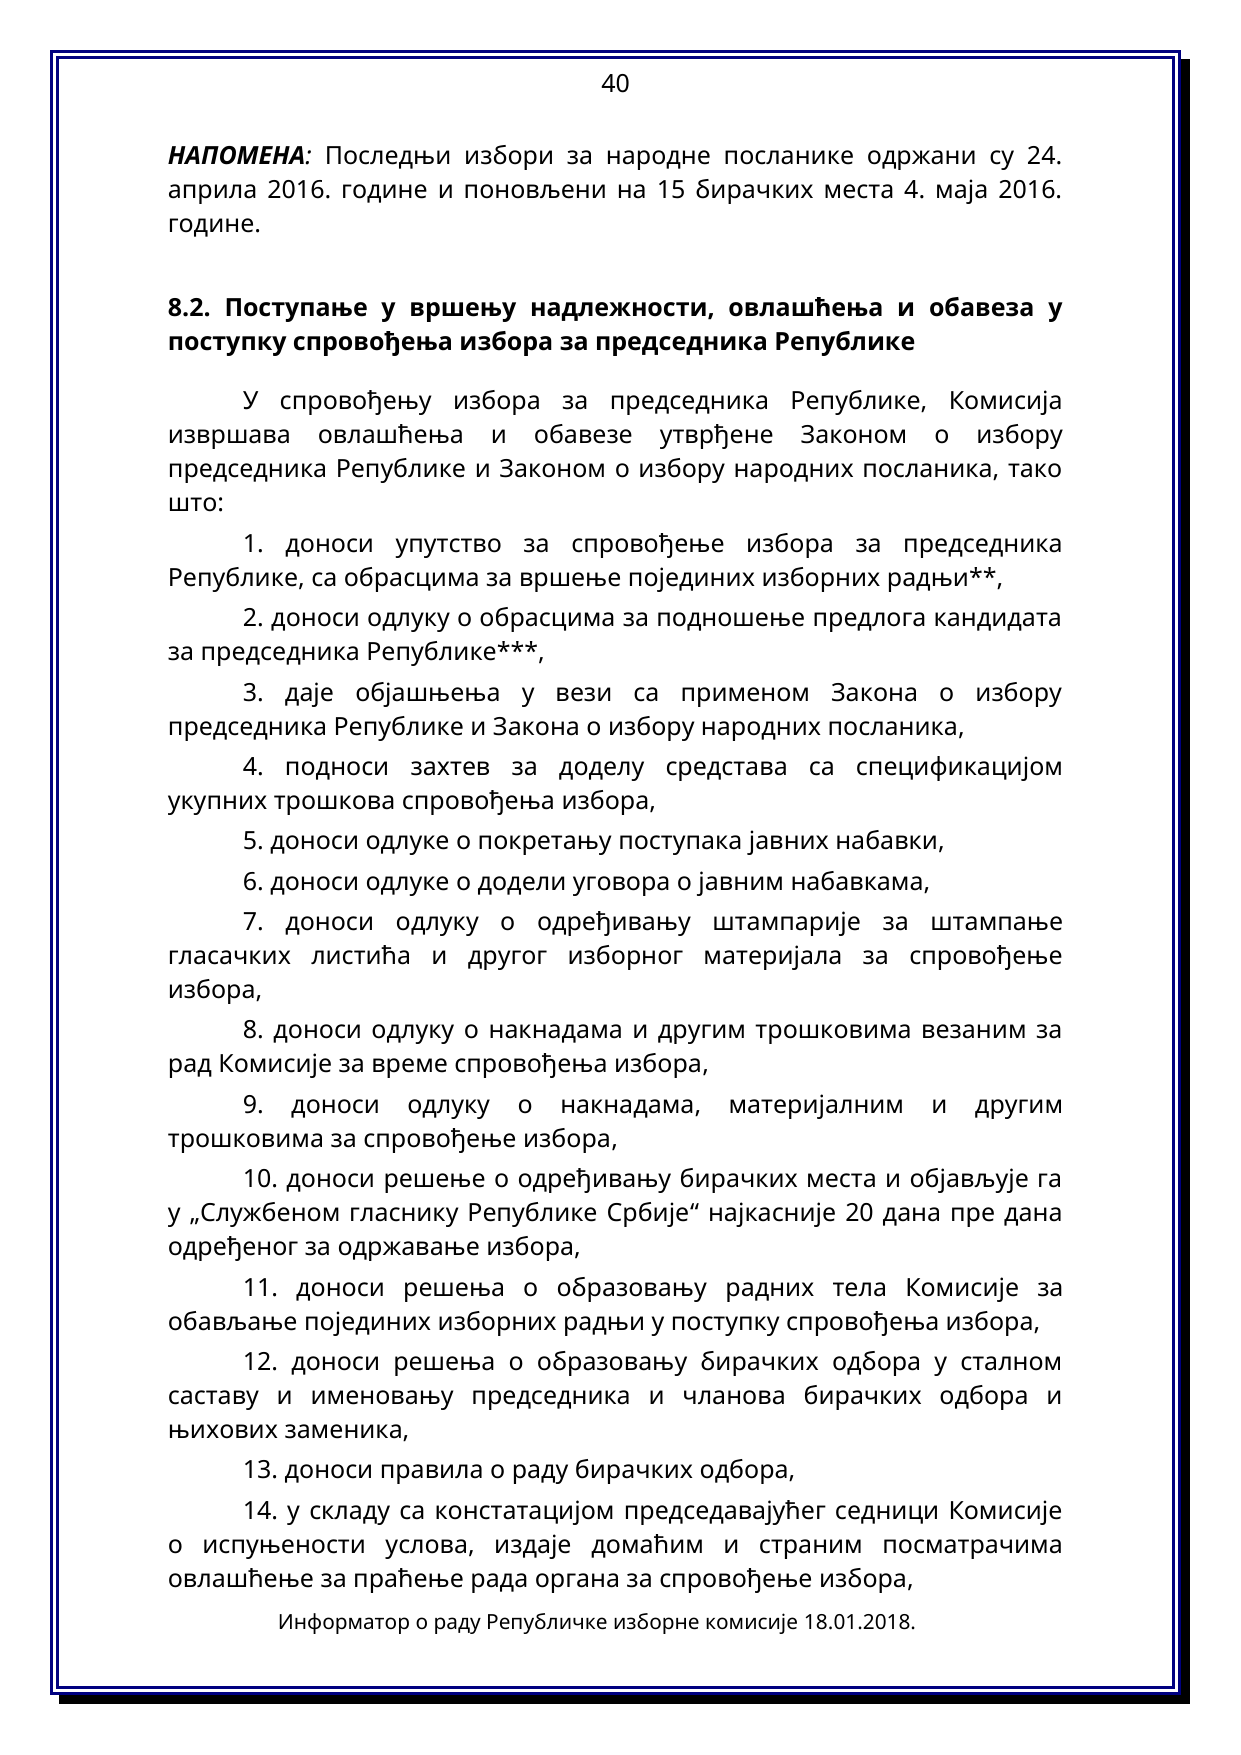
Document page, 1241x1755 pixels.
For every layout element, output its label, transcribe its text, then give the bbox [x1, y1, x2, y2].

text НАПОМЕНА: Последњи избори за народне посланике одржани су 24. априла 2016. године и поновљени на 15 бирачких места 4. маја 2016. године. [168, 138, 1063, 240]
text 5. доноси одлуке о покретању поступака јавних набавки, [168, 823, 1063, 857]
text 9. доноси одлуку о накнадама, материјалним и другим трошковима за спровођење избора, [168, 1086, 1063, 1154]
text 6. доноси одлуке о додели уговора о јавним набавкама, [168, 863, 1063, 897]
text 12. доноси решења о образовању бирачких одбора у сталном саставу и именовању председника и чланова бирачких одбора и њихових заменика, [168, 1343, 1063, 1446]
text 8. доноси одлуку о накнадама и другим трошковима везаним за рад Комисије за време спровођења избора, [168, 1012, 1063, 1080]
text 4. подноси захтев за доделу средстава са спецификацијом укупних трошкова спровођења избора, [168, 748, 1063, 817]
text 11. доноси решења о образовању радних тела Комисије за обављање појединих изборних радњи у поступку спровођења избора, [168, 1269, 1063, 1337]
text 2. доноси одлуку о обрасцима за подношење предлога кандидата за председника Републике***, [168, 600, 1063, 668]
text 13. доноси правила о раду бирачких одбора, [168, 1452, 1063, 1486]
text 10. доноси решење о одређивању бирачких места и објављује га у „Службеном гласнику Републике Србије“ најкасније 20 дана пре дана одређеног за одржавање избора, [168, 1161, 1063, 1263]
text 3. даје објашњења у вези са применом Закона о избору председника Републике и Закона о избору народних посланика, [168, 674, 1063, 742]
text 14. у складу са констатацијом председавајућег седници Комисије о испуњености услова, издаје домаћим и страним посматрачима овлашћење за праћење рада органа за спровођење избора, [168, 1492, 1063, 1594]
subtitle 8.2. Поступање у вршењу надлежности, овлашћења и обавеза у поступку спровођења избора за председника Републике [168, 290, 1063, 358]
text У спровођењу избора за председника Републике, Комисија извршава овлашћења и обавезе утврђене Законом о избору председника Републике и Законом о избору народних посланика, тако што: [168, 383, 1063, 519]
text 1. доноси упутство за спровођење избора за председника Републике, са обрасцима за вршење појединих изборних радњи**, [168, 525, 1063, 593]
text 7. доноси одлуку о одређивању штампарије за штампање гласачких листића и другог изборног материјала за спровођење избора, [168, 903, 1063, 1006]
